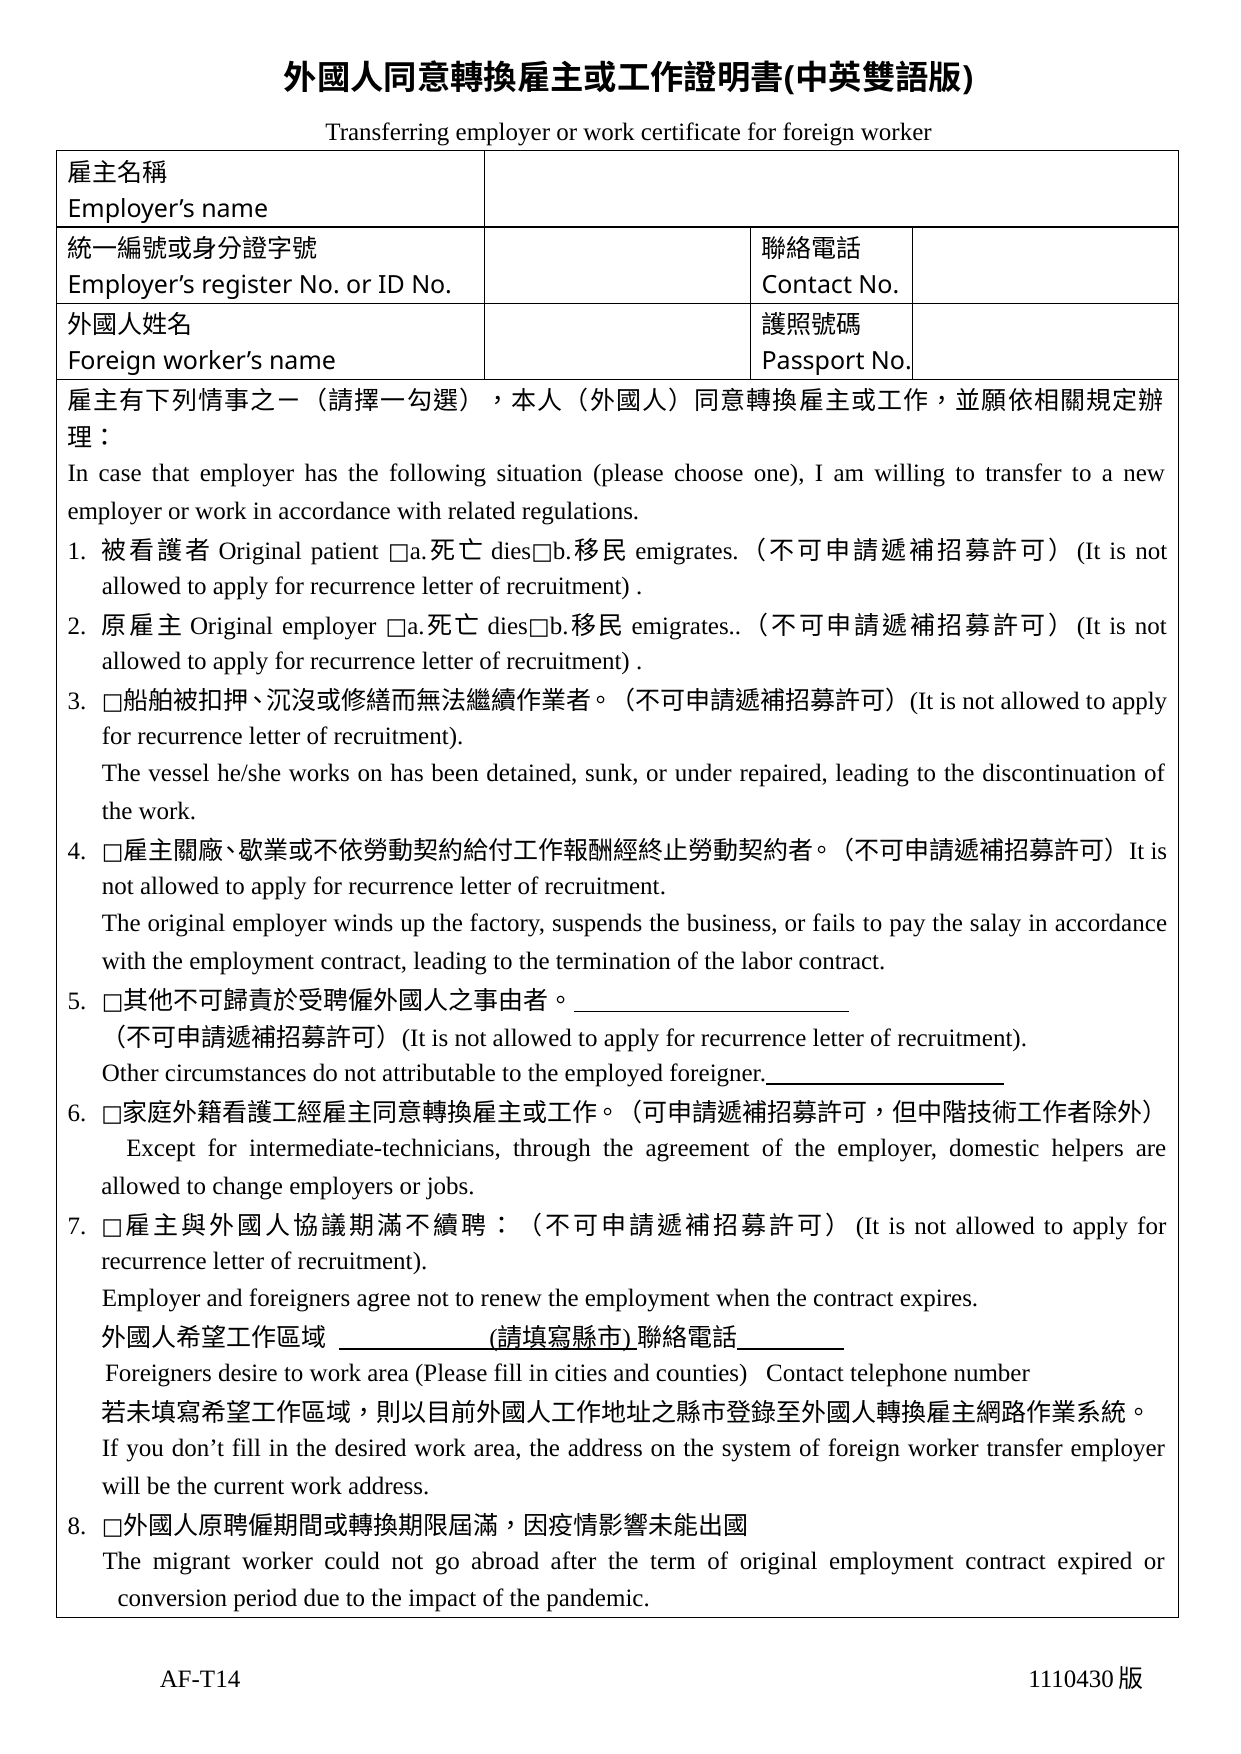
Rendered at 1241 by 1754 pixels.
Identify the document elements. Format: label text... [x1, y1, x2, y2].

table_cell 聯絡電話Contact No. [751, 228, 912, 302]
text 外國人同意轉換雇主或工作證明書(中英雙語版) [103, 38, 1153, 113]
table_cell [485, 228, 750, 302]
table_cell 外國人姓名 Foreign worker’s name [57, 304, 484, 378]
table_cell 護照號碼Passport No. [751, 304, 912, 378]
table_cell 雇主有下列情事之ㄧ（請擇一勾選），本人（外國人）同意轉換雇主或工作，並願依相關規定辦理： In case that employer has the following situation (please choose one), I am willing to transfer to a new employer or work in accordance with related regulations. 被看護者Original patient □a.死亡dies□b.移民emigrates.（不可申請遞補招募許可）(It is not allowed to apply for recurrence letter of recruitment) . 原雇主Original employer □a.死亡dies□b.移民emigrates..（不可申請遞補招募許可）(It is not allowed to apply for recurrence letter of recruitment) . □船舶被扣押、沉沒或修繕而無法繼續作業者。（不可申請遞補招募許可）(It is not allowed to apply for recurrence letter of recruitment). The vessel he/she works on has been detained, sunk, or under repaired, leading to the discontinuation of the work. □雇主關廠、歇業或不依勞動契約給付工作報酬經終止勞動契約者。（不可申請遞補招募許可）It is not allowed to apply for recurrence letter of recruitment. The original employer winds up the factory, suspends the business, or fails to pay the salay in accordance with the employment contract, leading to the termination of the labor contract. □其他不可歸責於受聘僱外國人之事由者。 （不可申請遞補招募許可）(It is not allowed to apply for recurrence letter of recruitment). Other circumstances do not attributable to the employed foreigner. □家庭外籍看護工經雇主同意轉換雇主或工作。（可申請遞補招募許可，但中階技術工作者除外） Except for intermediate-technicians, through the agreement of the employer, domestic helpers are allowed to change employers or jobs. □雇主與外國人協議期滿不續聘：（不可申請遞補招募許可）(It is not allowed to apply for recurrence letter of recruitment). Employer and foreigners agree not to renew the employment when the contract expires. 外國人希望工作區域 (請填寫縣市) 聯絡電話 Foreigners desire to work area (Please fill in cities and counties) Contact telephone number 若未填寫希望工作區域，則以目前外國人工作地址之縣市登錄至外國人轉換雇主網路作業系統。 If you don’t fill in the desired work area, the address on the system of foreign worker transfer employer will be the current work address. □外國人原聘僱期間或轉換期限屆滿，因疫情影響未能出國 The migrant worker could not go abroad after the term of original employment contract expired or conversion period due to the impact of the pandemic. [57, 380, 1178, 1617]
table_cell 統一編號或身分證字號 Employer’s register No. or ID No. [57, 228, 484, 302]
table_cell [913, 228, 1178, 302]
table_cell [913, 304, 1178, 378]
table_header 雇主名稱 Employer’s name [57, 151, 484, 226]
text Transferring employer or work certificate for foreign worker [103, 113, 1153, 150]
table_cell [485, 304, 750, 378]
table_header [485, 151, 1178, 226]
